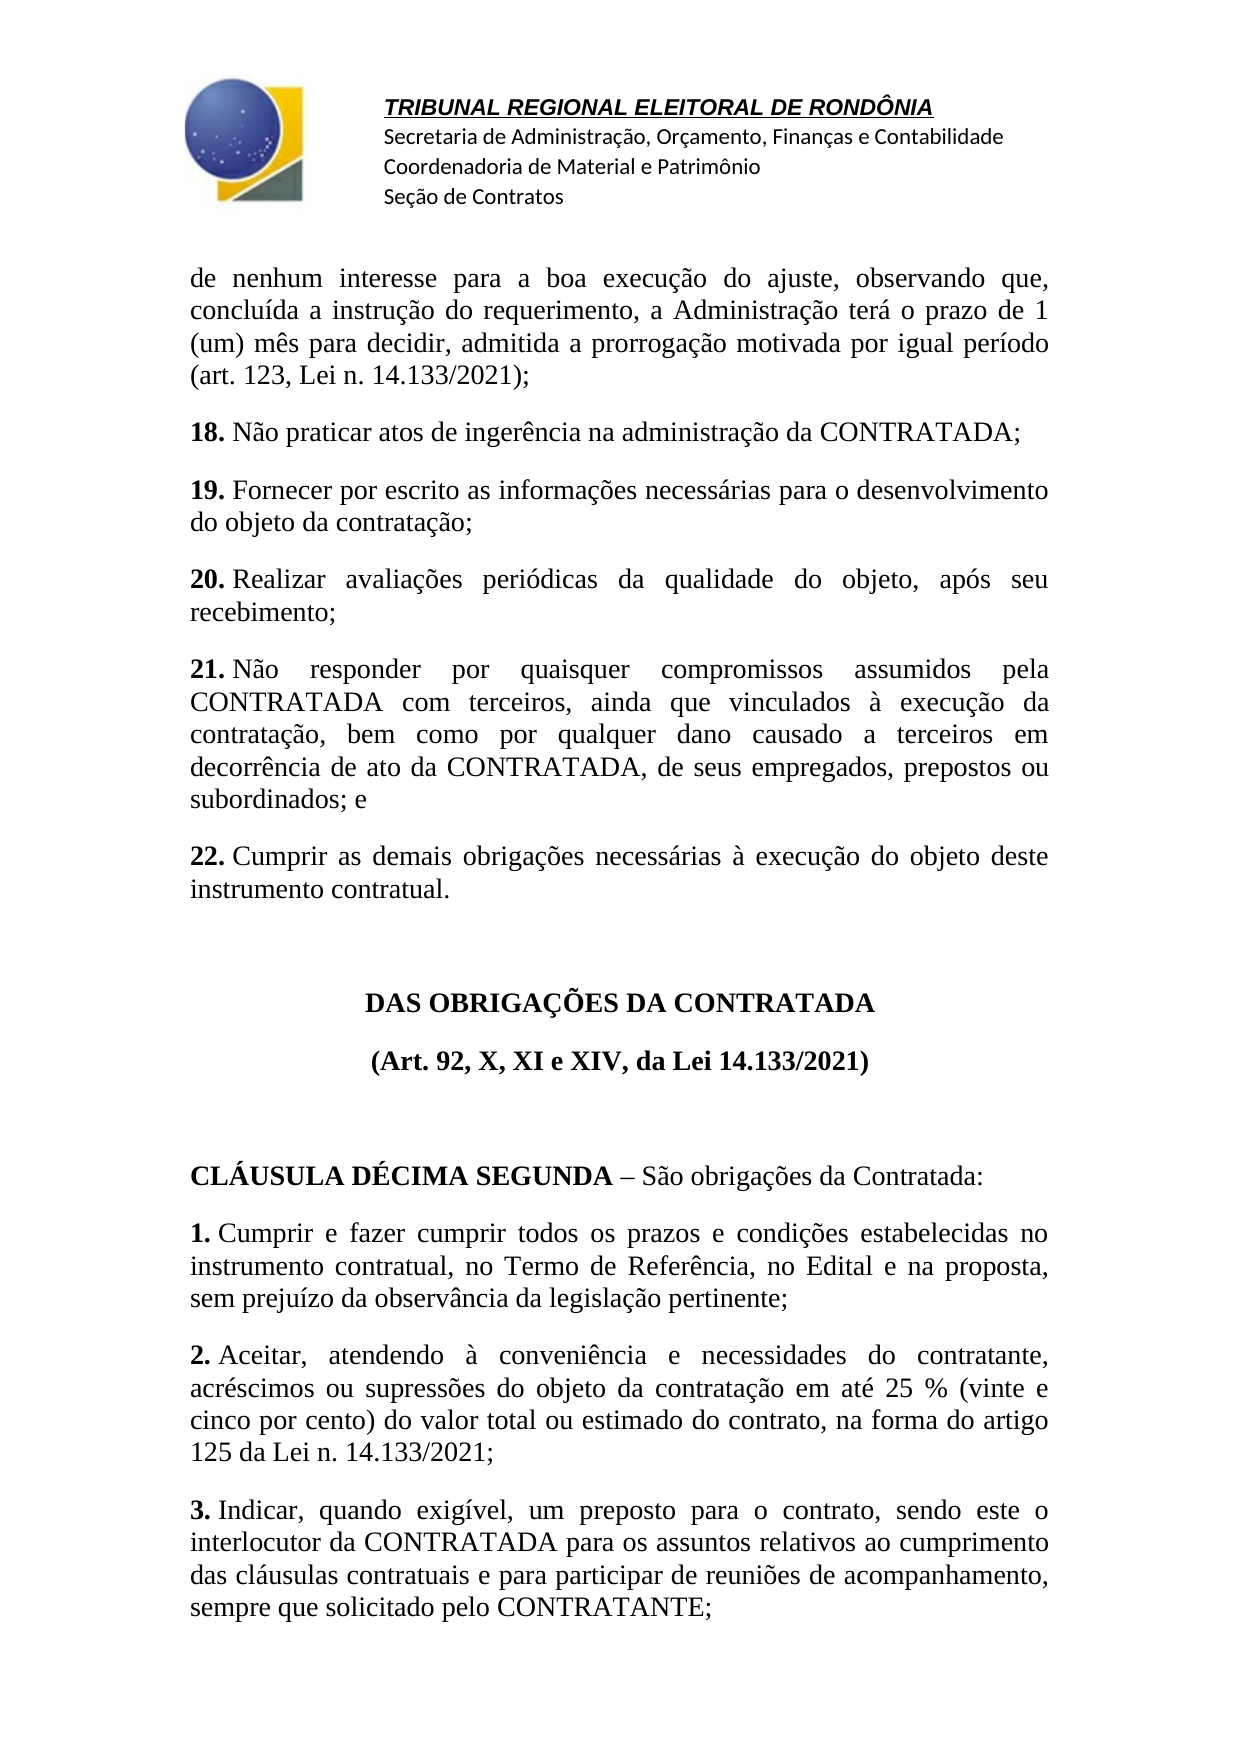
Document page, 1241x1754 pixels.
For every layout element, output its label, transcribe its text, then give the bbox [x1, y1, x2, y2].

text 2. Aceitar, atendendo à conveniência e necessidades do contratante, acréscimos ou supressões do objeto da contratação em até 25 % (vinte e cinco por cento) do valor total ou estimado do contrato, na forma do artigo 125 da Lei n. 14.133/2021; [190, 1338, 1051, 1468]
text 1. Cumprir e fazer cumprir todos os prazos e condições estabelecidas no instrumento contratual, no Termo de Referência, no Edital e na proposta, sem prejuízo da observância da legislação pertinente; [190, 1216, 1051, 1313]
text 18. Não praticar atos de ingerência na administração da CONTRATADA; [190, 415, 1051, 448]
text (Art. 92, X, XI e XIV, da Lei 14.133/2021) [190, 1044, 1051, 1076]
text 19. Fornecer por escrito as informações necessárias para o desenvolvimento do objeto da contratação; [190, 473, 1051, 538]
text 20. Realizar avaliações periódicas da qualidade do objeto, após seu recebimento; [190, 563, 1051, 627]
text 21. Não responder por quaisquer compromissos assumidos pela CONTRATADA com terceiros, ainda que vinculados à execução da contratação, bem como por qualquer dano causado a terceiros em decorrência de ato da CONTRATADA, de seus empregados, prepostos ou subordinados; e [190, 652, 1051, 814]
text de nenhum interesse para a boa execução do ajuste, observando que, concluída a instrução do requerimento, a Administração terá o prazo de 1 (um) mês para decidir, admitida a prorrogação motivada por igual período (art. 123, Lei n. 14.133/2021); [190, 261, 1051, 390]
text CLÁUSULA DÉCIMA SEGUNDA – São obrigações da Contratada: [190, 1159, 1051, 1191]
text 22. Cumprir as demais obrigações necessárias à execução do objeto deste instrumento contratual. [190, 839, 1051, 904]
text 3. Indicar, quando exigível, um preposto para o contrato, sendo este o interlocutor da CONTRATADA para os assuntos relativos ao cumprimento das cláusulas contratuais e para participar de reuniões de acompanhamento, sempre que solicitado pelo CONTRATANTE; [190, 1493, 1051, 1622]
text DAS OBRIGAÇÕES DA CONTRATADA [190, 987, 1051, 1019]
